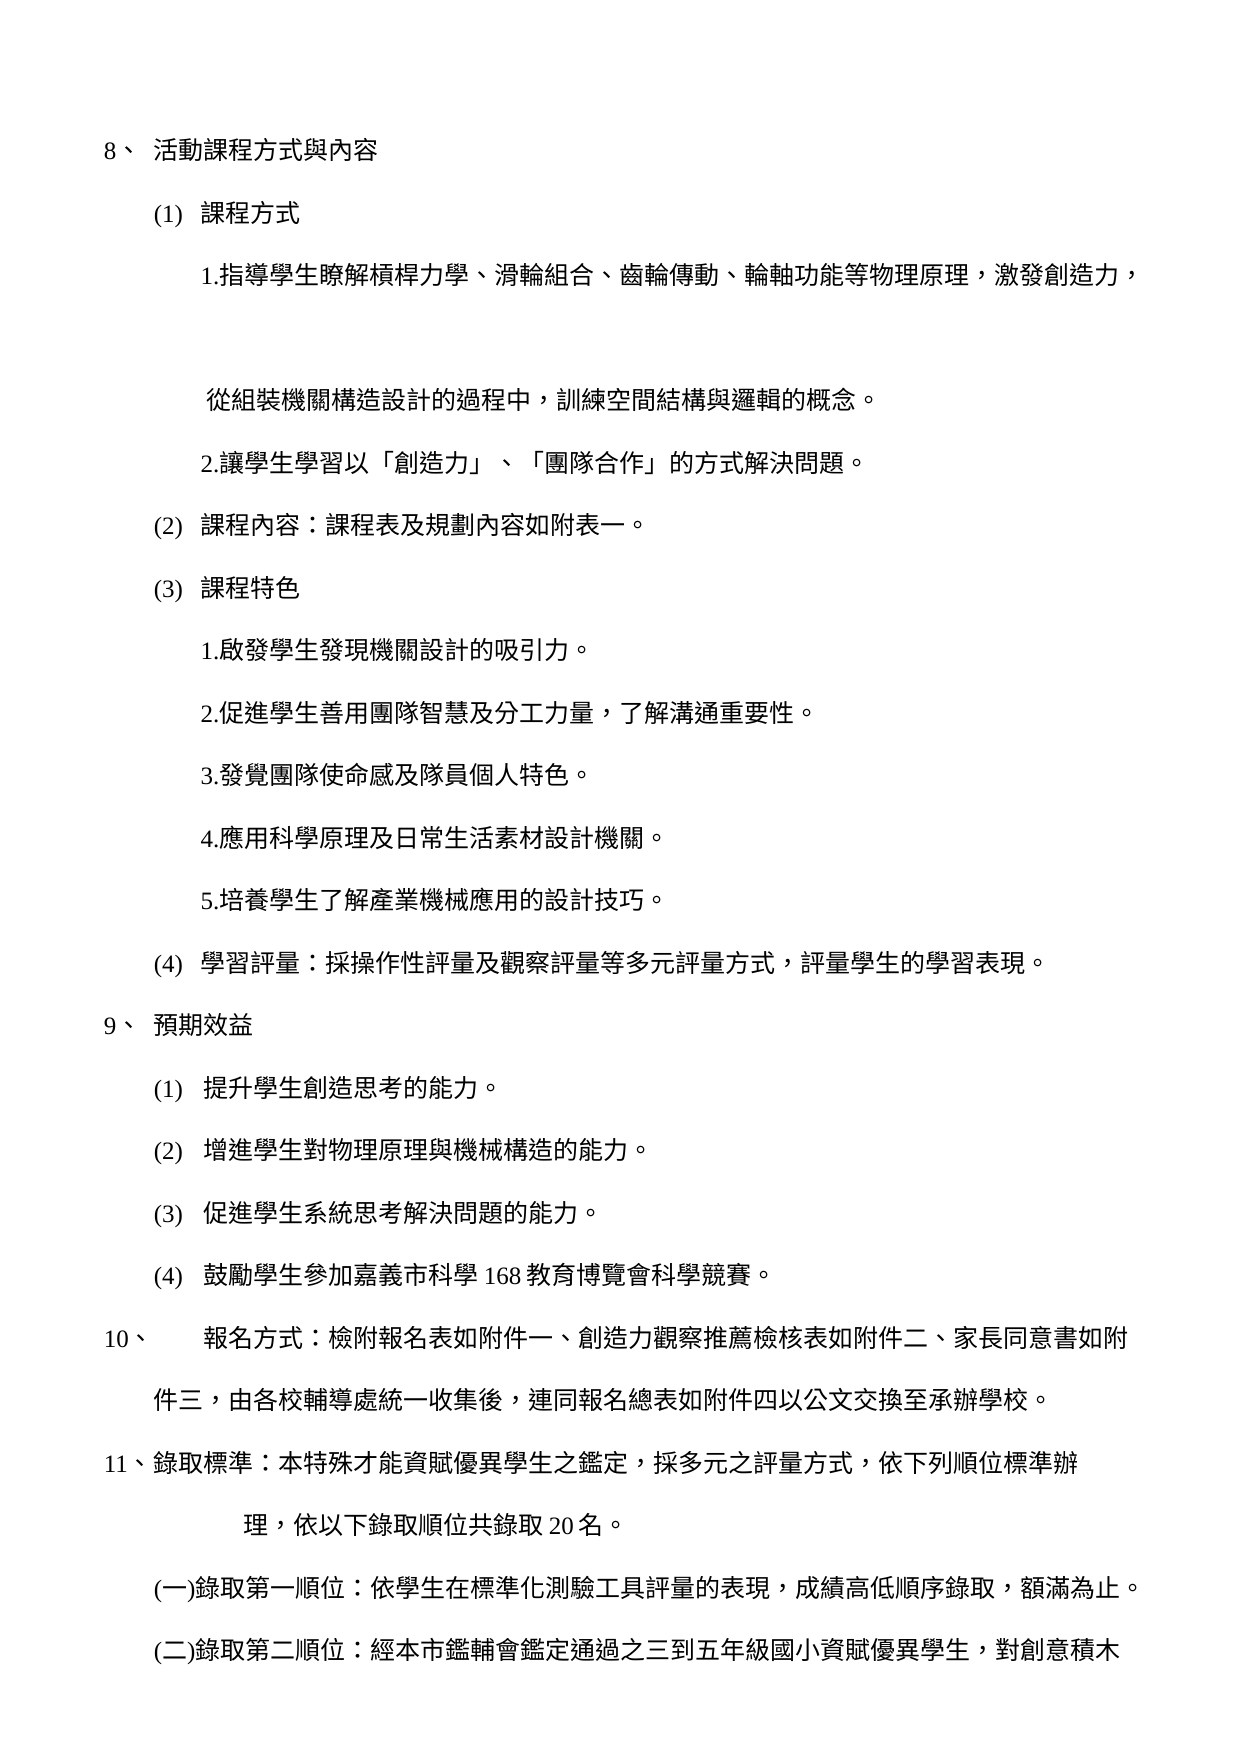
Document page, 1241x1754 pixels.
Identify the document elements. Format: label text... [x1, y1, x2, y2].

text 4.應用科學原理及日常生活素材設計機關。 [200, 795, 1137, 857]
text (二)錄取第二順位：經本市鑑輔會鑑定通過之三到五年級國小資賦優異學生，對創意積木 [153, 1607, 1137, 1670]
list 活動課程方式與內容 [103, 107, 1137, 170]
list 課程內容：課程表及規劃內容如附表一。 [153, 482, 1137, 545]
text 1.啟發學生發現機關設計的吸引力。 [200, 607, 1137, 670]
list 課程特色 [153, 545, 1137, 607]
text 2.促進學生善用團隊智慧及分工力量，了解溝通重要性。 [200, 670, 1137, 732]
text 1.指導學生瞭解槓桿力學、滑輪組合、齒輪傳動、輪軸功能等物理原理，激發創造力， [200, 232, 1137, 357]
text (一)錄取第一順位：依學生在標準化測驗工具評量的表現，成績高低順序錄取，額滿為止。 [153, 1545, 1137, 1607]
text 3.發覺團隊使命感及隊員個人特色。 [200, 732, 1137, 795]
text 2.讓學生學習以「創造力」、「團隊合作」的方式解決問題。 [200, 420, 1137, 482]
text 理，依以下錄取順位共錄取20名。 [153, 1482, 1137, 1545]
list 課程方式 [153, 170, 1137, 232]
list 預期效益 [103, 982, 1137, 1045]
list 提升學生創造思考的能力。 [153, 1045, 1137, 1107]
list 學習評量：採操作性評量及觀察評量等多元評量方式，評量學生的學習表現。 [153, 920, 1137, 982]
list 報名方式：檢附報名表如附件一、創造力觀察推薦檢核表如附件二、家長同意書如附件三，由各校輔導處統一收集後，連同報名總表如附件四以公文交換至承辦學校。 [103, 1295, 1137, 1420]
text 5.培養學生了解產業機械應用的設計技巧。 [200, 857, 1137, 920]
list 增進學生對物理原理與機械構造的能力。 [153, 1107, 1137, 1170]
list 促進學生系統思考解決問題的能力。 [153, 1170, 1137, 1232]
list 鼓勵學生參加嘉義市科學168教育博覽會科學競賽。 [153, 1232, 1137, 1295]
text 從組裝機關構造設計的過程中，訓練空間結構與邏輯的概念。 [200, 357, 1137, 420]
list 錄取標準：本特殊才能資賦優異學生之鑑定，採多元之評量方式，依下列順位標準辦 [103, 1420, 1137, 1482]
